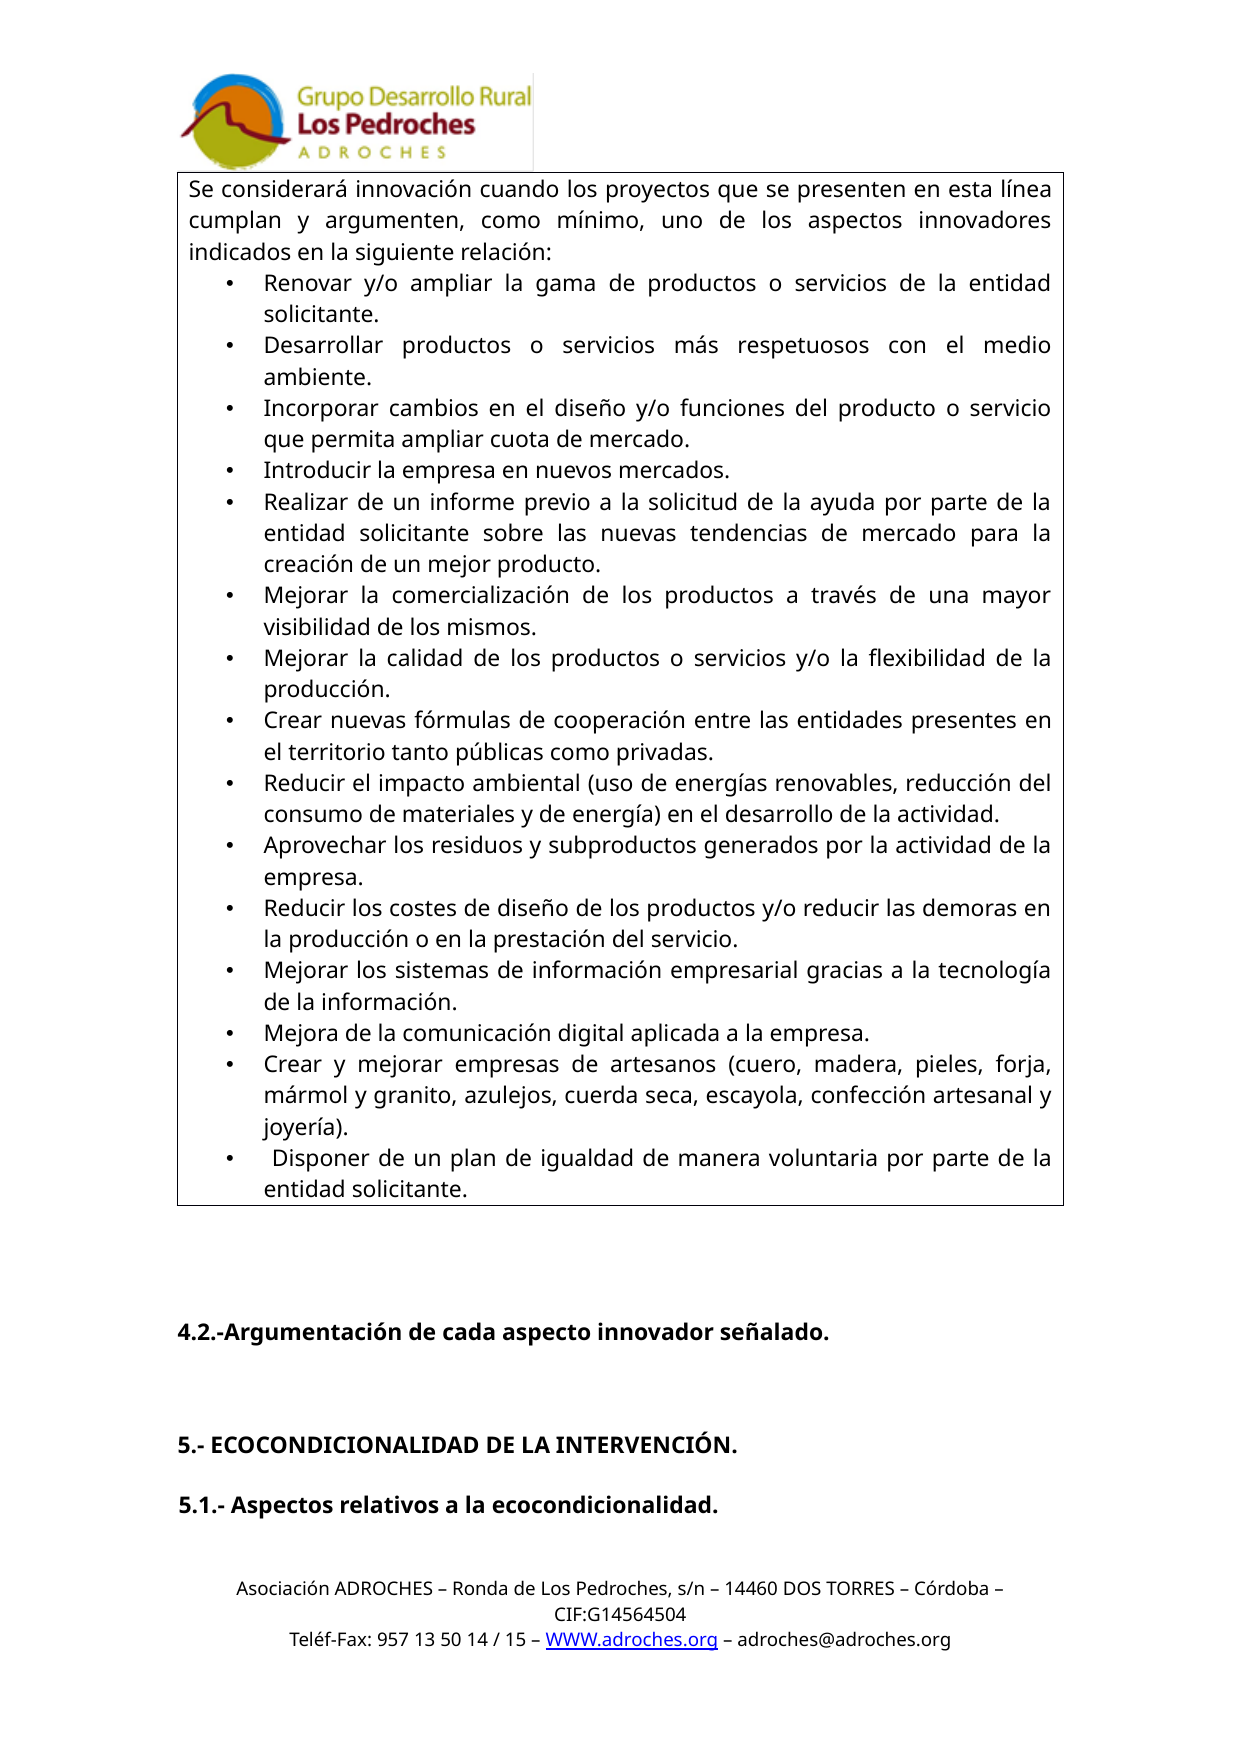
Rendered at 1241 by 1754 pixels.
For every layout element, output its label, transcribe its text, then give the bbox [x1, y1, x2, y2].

picture [177, 73, 535, 172]
text 5.- ECOCONDICIONALIDAD DE LA INTERVENCIÓN. [177, 1429, 1063, 1461]
text 4.2.-Argumentación de cada aspecto innovador señalado. [177, 1316, 1063, 1347]
text 5.1.- Aspectos relativos a la ecocondicionalidad. [178, 1487, 1062, 1522]
table_cell Se considerará innovación cuando los proyectos que se presenten en esta línea cumplan y argumenten, como mínimo, uno de los aspectos innovadores indicados en la siguiente relación: Renovar y/o ampliar la gama de productos o servicios de la entidad solicitante. Desarrollar productos o servicios más respetuosos con el medio ambiente. Incorporar cambios en el diseño y/o funciones del producto o servicio que permita ampliar cuota de mercado. Introducir la empresa en nuevos mercados. Realizar de un informe previo a la solicitud de la ayuda por parte de la entidad solicitante sobre las nuevas tendencias de mercado para la creación de un mejor producto. Mejorar la comercialización de los productos a través de una mayor visibilidad de los mismos. Mejorar la calidad de los productos o servicios y/o la flexibilidad de la producción. Crear nuevas fórmulas de cooperación entre las entidades presentes en el territorio tanto públicas como privadas. Reducir el impacto ambiental (uso de energías renovables, reducción del consumo de materiales y de energía) en el desarrollo de la actividad. Aprovechar los residuos y subproductos generados por la actividad de la empresa. Reducir los costes de diseño de los productos y/o reducir las demoras en la producción o en la prestación del servicio. Mejorar los sistemas de información empresarial gracias a la tecnología de la información. Mejora de la comunicación digital aplicada a la empresa. Crear y mejorar empresas de artesanos (cuero, madera, pieles, forja, mármol y granito, azulejos, cuerda seca, escayola, confección artesanal y joyería). Disponer de un plan de igualdad de manera voluntaria por parte de la entidad solicitante. [178, 173, 1063, 1204]
